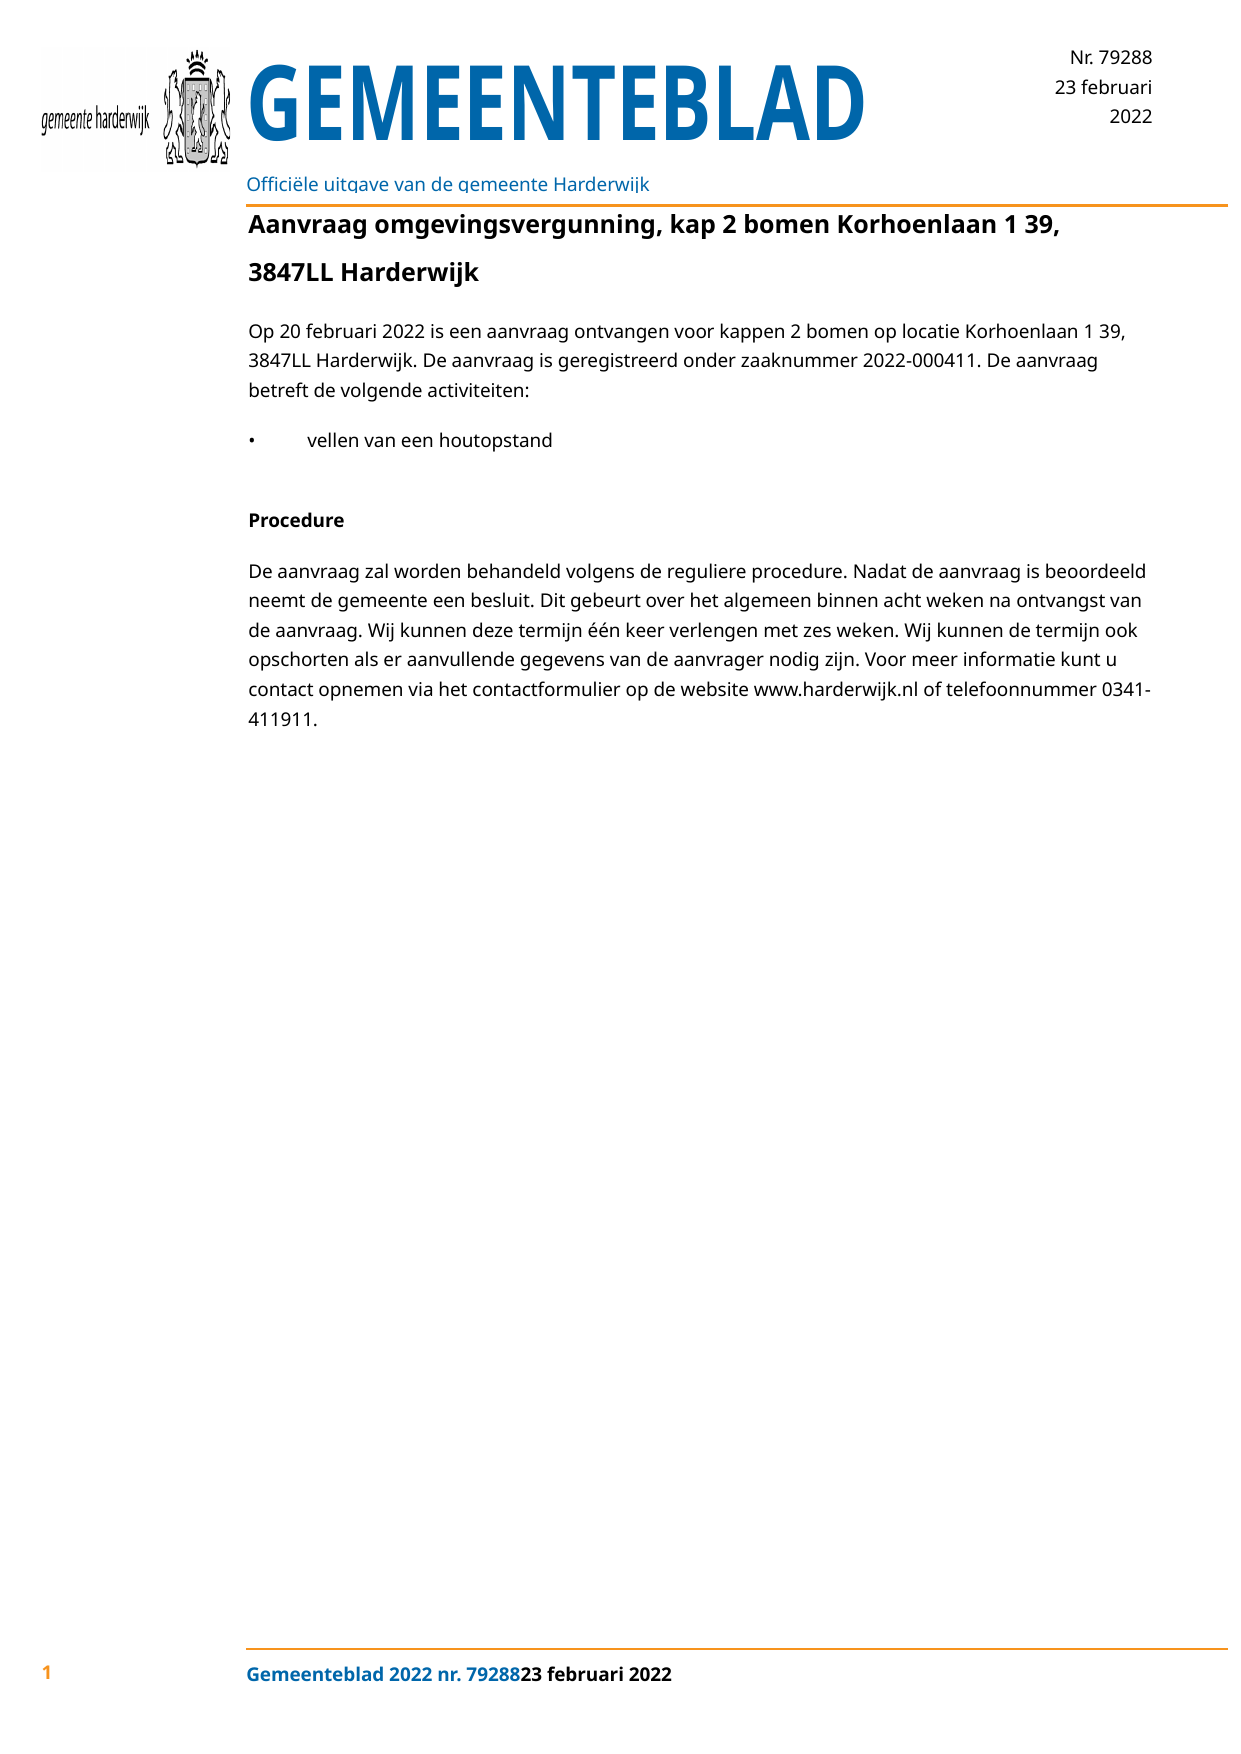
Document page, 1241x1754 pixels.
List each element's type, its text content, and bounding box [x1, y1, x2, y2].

text De aanvraag zal worden behandeld volgens de reguliere procedure. Nadat de aanvraag is beoordeeld neemt de gemeente een besluit. Dit gebeurt over het algemeen binnen acht weken na ontvangst van de aanvraag. Wij kunnen deze termijn één keer verlengen met zes weken. Wij kunnen de termijn ook opschorten als er aanvullende gegevens van de aanvrager nodig zijn. Voor meer informatie kunt u contact opnemen via het contactformulier op de website www.harderwijk.nl of telefoonnummer 0341-411911. [248, 558, 1152, 732]
picture [41, 47, 231, 172]
list vellen van een houtopstand [248, 427, 1152, 453]
text Procedure [248, 507, 1152, 533]
text Op 20 februari 2022 is een aanvraag ontvangen voor kappen 2 bomen op locatie Korhoenlaan 1 39, 3847LL Harderwijk. De aanvraag is geregistreerd onder zaaknummer 2022-000411. De aanvraag betreft de volgende activiteiten: [248, 318, 1152, 403]
text Aanvraag omgevingsvergunning, kap 2 bomen Korhoenlaan 1 39, 3847LL Harderwijk [248, 207, 1152, 288]
